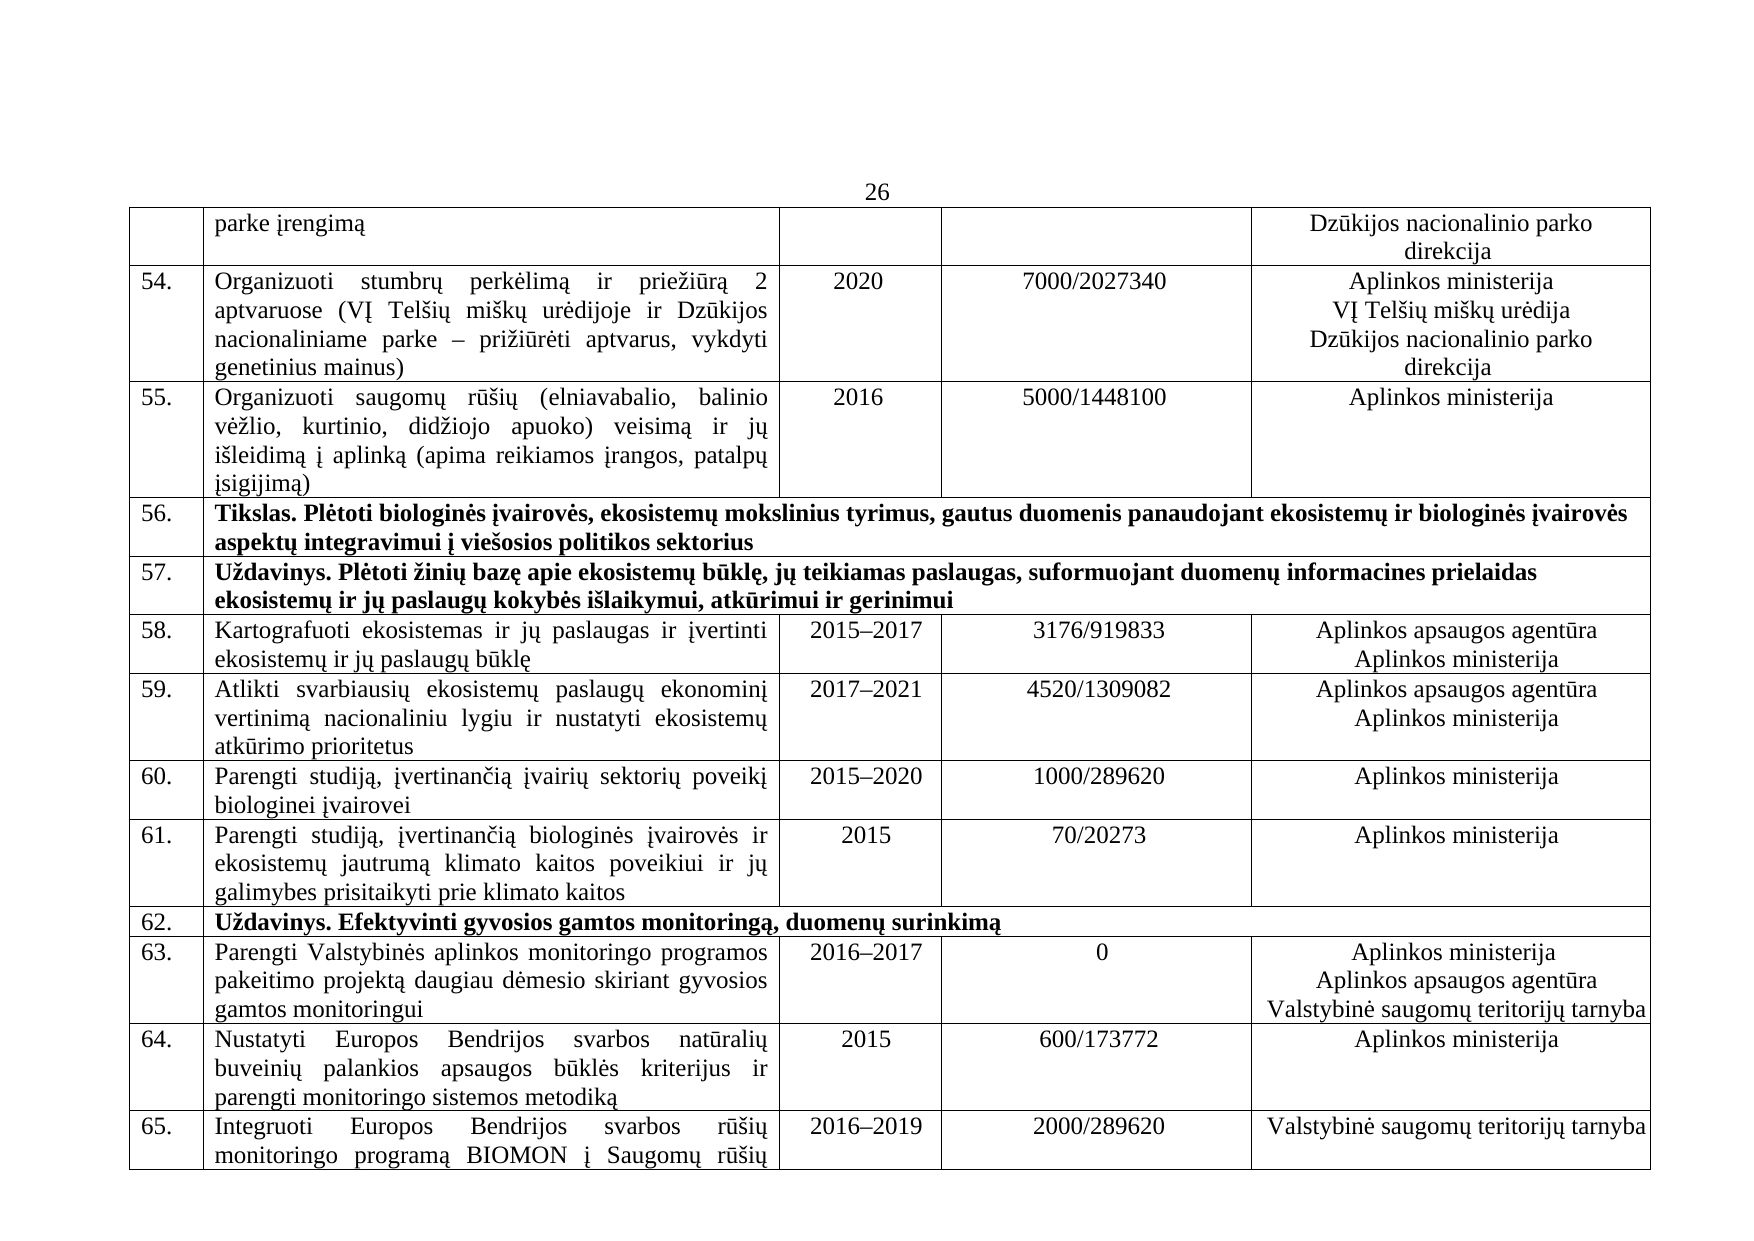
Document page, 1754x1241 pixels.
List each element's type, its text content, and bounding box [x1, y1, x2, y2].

table_cell Nustatyti Europos Bendrijos svarbos natūralių buveinių palankios apsaugos būklės kriterijus ir parengti monitoringo sistemos metodiką [204, 1024, 779, 1110]
table_cell 4520/1309082 [942, 674, 1251, 760]
table_cell 2015–2017 [780, 615, 941, 673]
table_cell 54. [130, 266, 203, 381]
table_cell 61. [130, 820, 203, 906]
table_cell Tikslas. Plėtoti biologinės įvairovės, ekosistemų mokslinius tyrimus, gautus duomenis panaudojant ekosistemų ir biologinės įvairovės aspektų integravimui į viešosios politikos sektorius [204, 498, 1650, 556]
table_cell Parengti Valstybinės aplinkos monitoringo programos pakeitimo projektą daugiau dėmesio skiriant gyvosios gamtos monitoringui [204, 937, 779, 1023]
table_cell Atlikti svarbiausių ekosistemų paslaugų ekonominį vertinimą nacionaliniu lygiu ir nustatyti ekosistemų atkūrimo prioritetus [204, 674, 779, 760]
table_cell 65. [130, 1111, 203, 1169]
table_cell 57. [130, 557, 203, 614]
table_cell Aplinkos apsaugos agentūra Aplinkos ministerija [1252, 615, 1650, 673]
table_cell Aplinkos ministerija [1252, 1024, 1650, 1110]
table_cell 2016–2017 [780, 937, 941, 1023]
table_cell 2015–2020 [780, 761, 941, 819]
table_cell [942, 208, 1251, 265]
table_cell Integruoti Europos Bendrijos svarbos rūšių monitoringo programą BIOMON į Saugomų rūšių [204, 1111, 779, 1169]
table_cell 59. [130, 674, 203, 760]
table_cell 58. [130, 615, 203, 673]
table_cell 2000/289620 [942, 1111, 1251, 1169]
table_cell 64. [130, 1024, 203, 1110]
table_cell Organizuoti stumbrų perkėlimą ir priežiūrą 2 aptvaruose (VĮ Telšių miškų urėdijoje ir Dzūkijos nacionaliniame parke – prižiūrėti aptvarus, vykdyti genetinius mainus) [204, 266, 779, 381]
table_cell 600/173772 [942, 1024, 1251, 1110]
table_cell Aplinkos apsaugos agentūra Aplinkos ministerija [1252, 674, 1650, 760]
table_cell Kartografuoti ekosistemas ir jų paslaugas ir įvertinti ekosistemų ir jų paslaugų būklę [204, 615, 779, 673]
table_cell 63. [130, 937, 203, 1023]
table_cell 60. [130, 761, 203, 819]
table_cell Uždavinys. Efektyvinti gyvosios gamtos monitoringą, duomenų surinkimą [204, 907, 1650, 936]
table_cell Dzūkijos nacionalinio parko direkcija [1252, 208, 1650, 265]
table_cell Aplinkos ministerija [1252, 761, 1650, 819]
table_cell Parengti studiją, įvertinančią biologinės įvairovės ir ekosistemų jautrumą klimato kaitos poveikiui ir jų galimybes prisitaikyti prie klimato kaitos [204, 820, 779, 906]
table_cell 2015 [780, 820, 941, 906]
table_cell Organizuoti saugomų rūšių (elniavabalio, balinio vėžlio, kurtinio, didžiojo apuoko) veisimą ir jų išleidimą į aplinką (apima reikiamos įrangos, patalpų įsigijimą) [204, 382, 779, 497]
table_cell 2020 [780, 266, 941, 381]
table_cell 2017–2021 [780, 674, 941, 760]
table_cell 62. [130, 907, 203, 936]
table_cell 7000/2027340 [942, 266, 1251, 381]
table_cell Aplinkos ministerija Aplinkos apsaugos agentūra Valstybinė saugomų teritorijų tarnyba [1252, 937, 1650, 1023]
table_cell 5000/1448100 [942, 382, 1251, 497]
table_cell Valstybinė saugomų teritorijų tarnyba [1252, 1111, 1650, 1169]
table_cell 70/20273 [942, 820, 1251, 906]
table_cell [780, 208, 941, 265]
table_cell 55. [130, 382, 203, 497]
table_cell Aplinkos ministerija [1252, 382, 1650, 497]
table_cell parke įrengimą [204, 208, 779, 265]
table_cell Aplinkos ministerija [1252, 820, 1650, 906]
table_cell 2016–2019 [780, 1111, 941, 1169]
table_cell [130, 208, 203, 265]
table_cell 3176/919833 [942, 615, 1251, 673]
table_cell 56. [130, 498, 203, 556]
table_cell Uždavinys. Plėtoti žinių bazę apie ekosistemų būklę, jų teikiamas paslaugas, suformuojant duomenų informacines prielaidas ekosistemų ir jų paslaugų kokybės išlaikymui, atkūrimui ir gerinimui [204, 557, 1650, 614]
table_cell 2015 [780, 1024, 941, 1110]
table_cell Parengti studiją, įvertinančią įvairių sektorių poveikį biologinei įvairovei [204, 761, 779, 819]
table_cell 2016 [780, 382, 941, 497]
table_cell 0 [942, 937, 1251, 1023]
table_cell Aplinkos ministerija VĮ Telšių miškų urėdija Dzūkijos nacionalinio parko direkcija [1252, 266, 1650, 381]
table_cell 1000/289620 [942, 761, 1251, 819]
